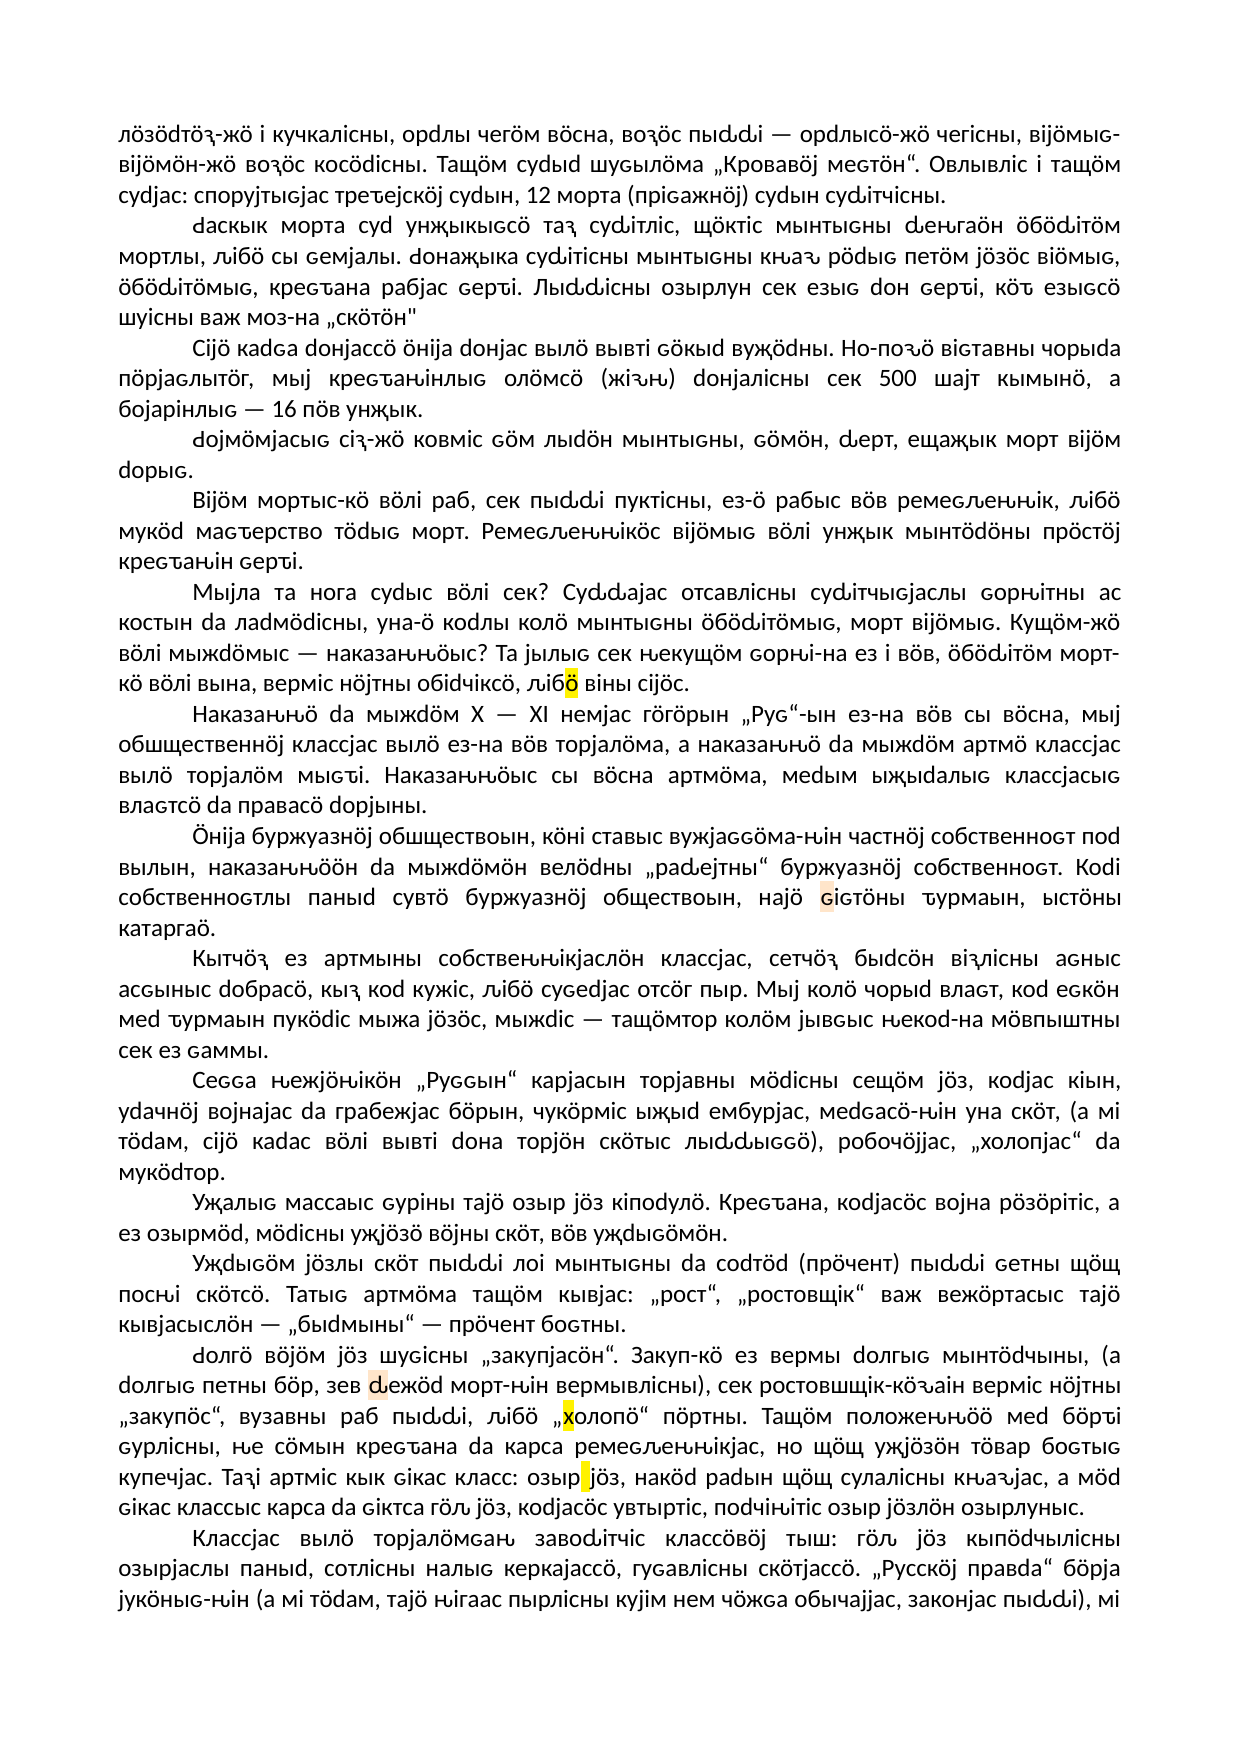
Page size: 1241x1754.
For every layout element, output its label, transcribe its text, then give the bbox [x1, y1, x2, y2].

text Мыјла та нога суԁыс вӧлі сек? Суԃԃајас отсавлісны суԃітчыԍјаслы ԍорԋітны ас костын ԁа лаԁмӧԁісны, уна-ӧ коԁлы колӧ мынтыԍны ӧбӧԃітӧмыԍ, морт віјӧмыԍ. Кущӧм-жӧ вӧлі мыжԁӧмыс — наказаԋԋӧыс? Та јылыԍ сек ԋекущӧм ԍорԋі-на ез і вӧв, ӧбӧԃітӧм морт-кӧ вӧлі вына, верміс нӧјтны обіԁчіксӧ, ԉібӧ віны сіјӧс. [118, 576, 1122, 698]
text Ԁолгӧ вӧјӧм јӧз шуԍісны „закупјасӧн“. Закуп-кӧ ез вермы ԁолгыԍ мынтӧԁчыны, (а ԁолгыԍ петны бӧр, зев ԃежӧԁ морт-ԋін вермывлісны), сек ростовшщік-кӧԅаін верміс нӧјтны „закупӧс“, вузавны раб пыԃԃі, ԉібӧ „холопӧ“ пӧртны. Тащӧм положеԋԋӧӧ меԁ бӧрԏі ԍурлісны, ԋе сӧмын креԍԏана ԁа карса ремеԍԉеԋԋікјас, но щӧщ уҗјӧзӧн тӧвар боԍтыԍ купечјас. Таԇі артміс кык ԍікас класс: озыр јӧз, накӧԁ раԁын щӧщ сулалісны кԋаԅјас, а мӧԁ ԍікас классыс карса ԁа ԍіктса гӧԉ јӧз, коԁјасӧс увтыртіс, поԁчіԋітіс озыр јӧзлӧн озырлуныс. [118, 1339, 1122, 1522]
text Уҗԁыԍӧм јӧзлы скӧт пыԃԃі лоі мынтыԍны ԁа соԁтӧԁ (прӧчент) пыԃԃі ԍетны щӧщ посԋі скӧтсӧ. Татыԍ артмӧма тащӧм кывјас: „рост“, „ростовщік“ важ вежӧртасыс тајӧ кывјасыслӧн — „быԁмыны“ — прӧчент боԍтны. [118, 1247, 1122, 1339]
text Ӧніја буржуазнӧј обшществоын, кӧні ставыс вужјаԍԍӧма-ԋін частнӧј собственноԍт поԁ вылын, наказаԋԋӧӧн ԁа мыжԁӧмӧн велӧԁны „раԃејтны“ буржуазнӧј собственноԍт. Коԁі собственноԍтлы паныԁ сувтӧ буржуазнӧј обществоын, најӧ ԍіԍтӧны ԏурмаын, ыстӧны катаргаӧ. [118, 820, 1122, 942]
text Классјас вылӧ торјалӧмԍаԋ завоԃітчіс классӧвӧј тыш: гӧԉ јӧз кыпӧԁчылісны озырјаслы паныԁ, сотлісны налыԍ керкајассӧ, гуԍавлісны скӧтјассӧ. „Русскӧј правԁа“ бӧрја јукӧныԍ-ԋін (а мі тӧԁам, тајӧ ԋігаас пырлісны кујім нем чӧжԍа обычајјас, законјас пыԃԃі), мі [118, 1522, 1122, 1614]
text лӧзӧԁтӧԇ-жӧ і кучкалісны, орԁлы чегӧм вӧсна, воԇӧс пыԃԃі — орԁлысӧ-жӧ чегісны, віјӧмыԍ-віјӧмӧн-жӧ воԇӧс косӧԁісны. Тащӧм суԁыԁ шуԍылӧма „Кровавӧј меԍтӧн“. Овлывліс і тащӧм суԁјас: спорујтыԍјас треԏејскӧј суԁын, 12 морта (пріԍажнӧј) суԁын суԃітчісны. [118, 118, 1122, 210]
text Уҗалыԍ массаыс ԍуріны тајӧ озыр јӧз кіпоԁулӧ. Креԍԏана, коԁјасӧс војна рӧзӧрітіс, а ез озырмӧԁ, мӧԁісны уҗјӧзӧ вӧјны скӧт, вӧв уҗԁыԍӧмӧн. [118, 1186, 1122, 1247]
text Ԁаскык морта суԁ унҗыкыԍсӧ таԇ суԃітліс, щӧктіс мынтыԍны ԃеԋгаӧн ӧбӧԃітӧм мортлы, ԉібӧ сы ԍемјалы. Ԁонаҗыка суԃітісны мынтыԍны кԋаԅ рӧԁыԍ петӧм јӧзӧс віӧмыԍ, ӧбӧԃітӧмыԍ, креԍԏана рабјас ԍерԏі. Лыԃԃісны озырлун сек езыԍ ԁон ԍерԏі, кӧԏ езыԍсӧ шуісны важ моз-на „скӧтӧн" [118, 210, 1122, 332]
text Сіјӧ каԁԍа ԁонјассӧ ӧніја ԁонјас вылӧ вывті ԍӧкыԁ вуҗӧԁны. Но-поԅӧ віԍтавны чорыԁа пӧрјаԍлытӧг, мыј креԍԏаԋінлыԍ олӧмсӧ (жіԅԋ) ԁонјалісны сек 500 шајт кымынӧ, а бојарінлыԍ — 16 пӧв унҗык. [118, 332, 1122, 423]
text Ԁојмӧмјасыԍ сіԇ-жӧ ковміс ԍӧм лыԁӧн мынтыԍны, ԍӧмӧн, ԃерт, ещаҗык морт віјӧм ԁорыԍ. [118, 423, 1122, 484]
text Наказаԋԋӧ ԁа мыжԁӧм X — XI немјас гӧгӧрын „Руԍ“-ын ез-на вӧв сы вӧсна, мыј обшщественнӧј классјас вылӧ ез-на вӧв торјалӧма, а наказаԋԋӧ ԁа мыжԁӧм артмӧ классјас вылӧ торјалӧм мыԍԏі. Наказаԋԋӧыс сы вӧсна артмӧма, меԁым ыҗыԁалыԍ классјасыԍ влаԍтсӧ ԁа правасӧ ԁорјыны. [118, 698, 1122, 820]
text Віјӧм мортыс-кӧ вӧлі раб, сек пыԃԃі пуктісны, ез-ӧ рабыс вӧв ремеԍԉеԋԋік, ԉібӧ мукӧԁ маԍԏерство тӧԁыԍ морт. Ремеԍԉеԋԋікӧс віјӧмыԍ вӧлі унҗык мынтӧԁӧны прӧстӧј креԍԏаԋін ԍерԏі. [118, 484, 1122, 576]
text Кытчӧԇ ез артмыны собствеԋԋікјаслӧн классјас, сетчӧԇ быԁсӧн віԇлісны аԍныс асԍыныс ԁобрасӧ, кыԇ коԁ кужіс, ԉібӧ суԍеԁјас отсӧг пыр. Мыј колӧ чорыԁ влаԍт, коԁ еԍкӧн меԁ ԏурмаын пукӧԁіс мыжа јӧзӧс, мыжԁіс — тащӧмтор колӧм јывԍыс ԋекоԁ-на мӧвпыштны сек ез ԍаммы. [118, 942, 1122, 1064]
text Сеԍԍа ԋежјӧԋікӧн „Руԍԍын“ карјасын торјавны мӧԁісны сещӧм јӧз, коԁјас кіын, уԁачнӧј војнајас ԁа грабежјас бӧрын, чукӧрміс ыҗыԁ ембурјас, меԁԍасӧ-ԋін уна скӧт, (а мі тӧԁам, сіјӧ каԁас вӧлі вывті ԁона торјӧн скӧтыс лыԃԃыԍԍӧ), робочӧјјас, „холопјас“ ԁа мукӧԁтор. [118, 1064, 1122, 1186]
